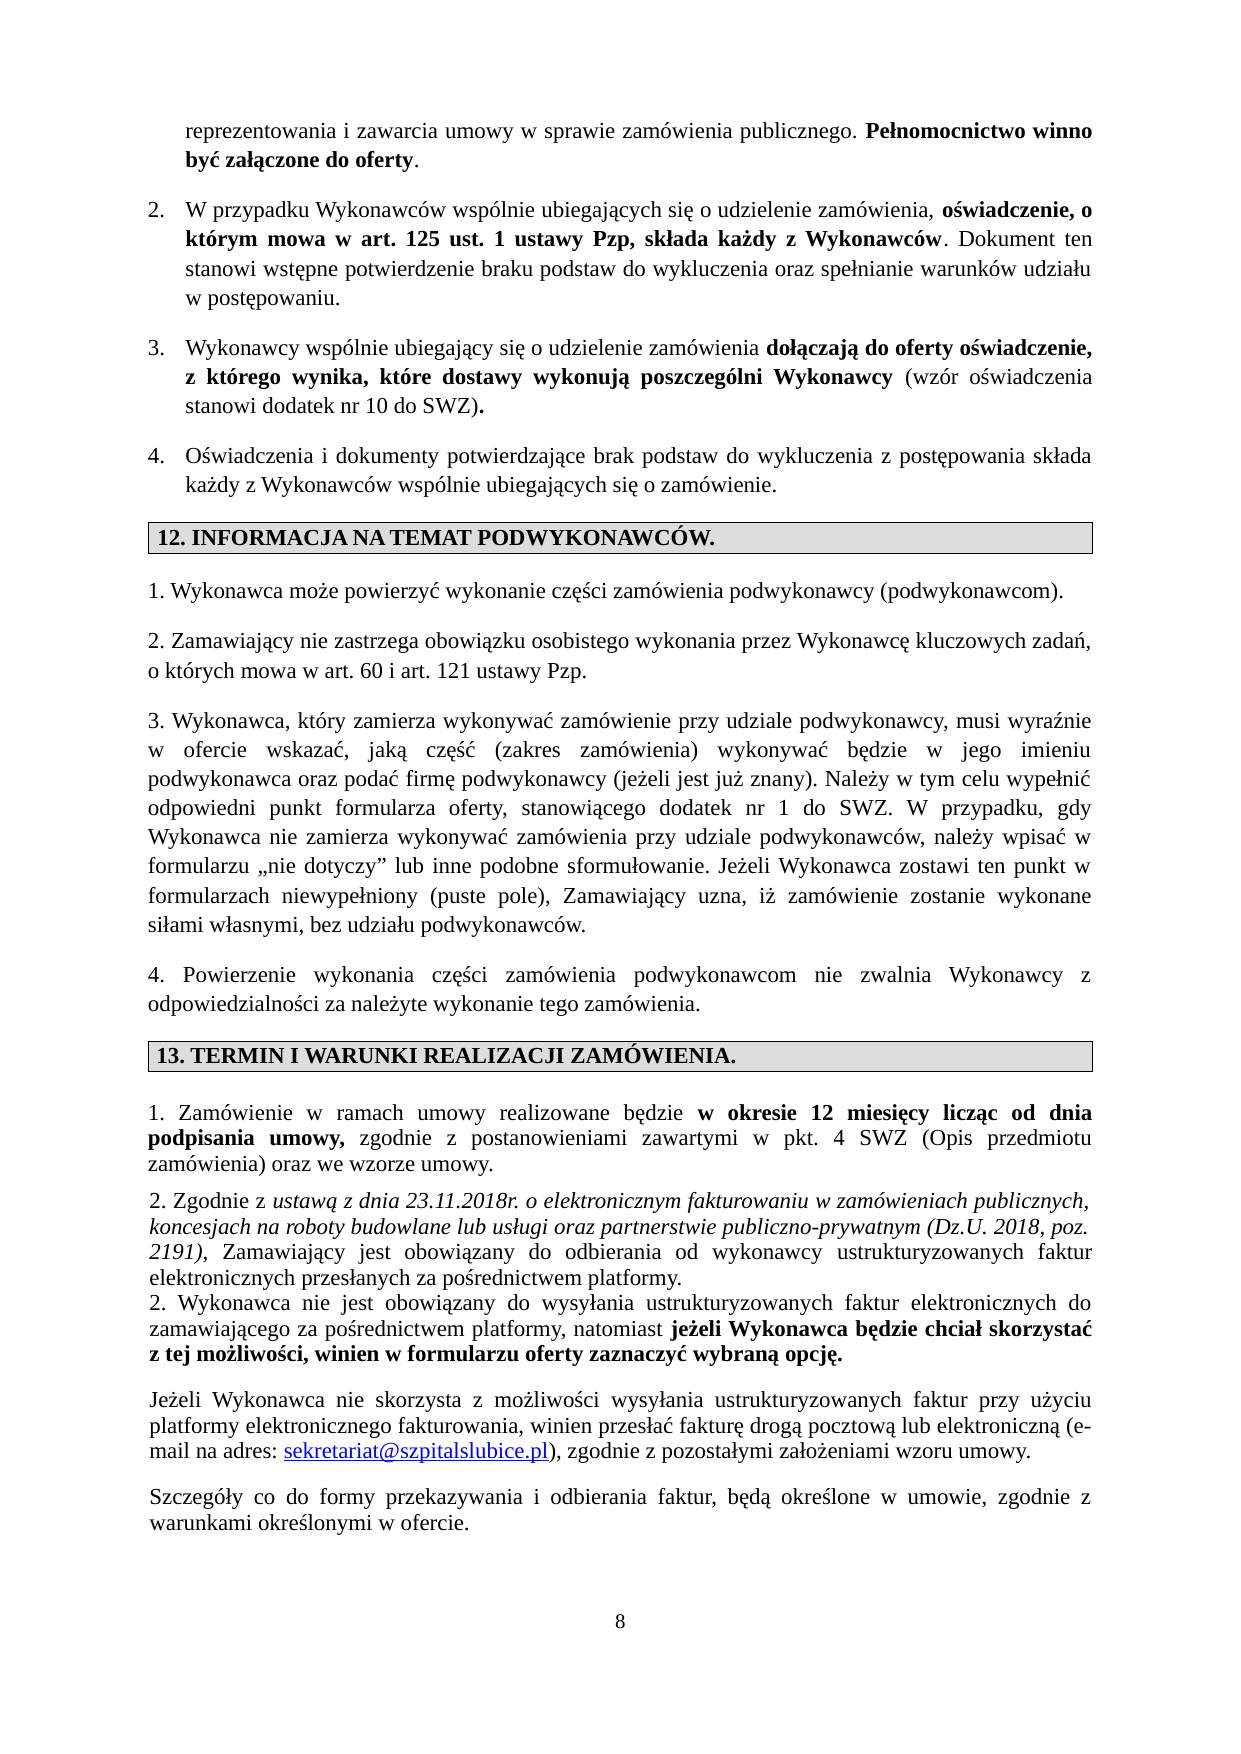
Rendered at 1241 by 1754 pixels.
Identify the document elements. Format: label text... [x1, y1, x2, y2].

text 1. Zamówienie w ramach umowy realizowane będzie w okresie 12 miesięcy licząc od dnia podpisania umowy, zgodnie z postanowieniami zawartymi w pkt. 4 SWZ (Opis przedmiotu zamówienia) oraz we wzorze umowy. [148, 1100, 1093, 1176]
list W przypadku Wykonawców wspólnie ubiegających się o udzielenie zamówienia, oświadczenie, o którym mowa w art. 125 ust. 1 ustawy Pzp, składa każdy z Wykonawców. Dokument ten stanowi wstępne potwierdzenie braku podstaw do wykluczenia oraz spełnianie warunków udziału w postępowaniu. [148, 197, 1093, 310]
list 2. Zamawiający nie zastrzega obowiązku osobistego wykonania przez Wykonawcę kluczowych zadań, o których mowa w art. 60 i art. 121 ustawy Pzp. [148, 628, 1093, 683]
text Szczegóły co do formy przekazywania i odbierania faktur, będą określone w umowie, zgodnie z warunkami określonymi w ofercie. [149, 1484, 1093, 1535]
list Oświadczenia i dokumenty potwierdzające brak podstaw do wykluczenia z postępowania składa każdy z Wykonawców wspólnie ubiegających się o zamówienie. [148, 443, 1093, 498]
list 3. Wykonawca, który zamierza wykonywać zamówienie przy udziale podwykonawcy, musi wyraźnie w ofercie wskazać, jaką część (zakres zamówienia) wykonywać będzie w jego imieniu podwykonawca oraz podać firmę podwykonawcy (jeżeli jest już znany). Należy w tym celu wypełnić odpowiedni punkt formularza oferty, stanowiącego dodatek nr 1 do SWZ. W przypadku, gdy Wykonawca nie zamierza wykonywać zamówienia przy udziale podwykonawców, należy wpisać w formularzu „nie dotyczy” lub inne podobne sformułowanie. Jeżeli Wykonawca zostawi ten punkt w formularzach niewypełniony (puste pole), Zamawiający uzna, iż zamówienie zostanie wykonane siłami własnymi, bez udziału podwykonawców. [148, 708, 1093, 937]
text 12. INFORMACJA NA TEMAT PODWYKONAWCÓW. [149, 523, 1092, 553]
text Jeżeli Wykonawca nie skorzysta z możliwości wysyłania ustrukturyzowanych faktur przy użyciu platformy elektronicznego fakturowania, winien przesłać fakturę drogą pocztową lub elektroniczną (e-mail na adres: sekretariat@szpitalslubice.pl), zgodnie z pozostałymi założeniami wzoru umowy. [149, 1387, 1093, 1463]
list 1. Wykonawca może powierzyć wykonanie części zamówienia podwykonawcy (podwykonawcom). [148, 578, 1093, 604]
text 13. TERMIN I WARUNKI REALIZACJI ZAMÓWIENIA. [149, 1042, 1092, 1071]
list Wykonawcy wspólnie ubiegający się o udzielenie zamówienia dołączają do oferty oświadczenie, z którego wynika, które dostawy wykonują poszczególni Wykonawcy (wzór oświadczenia stanowi dodatek nr 10 do SWZ). [148, 335, 1093, 418]
list 4. Powierzenie wykonania części zamówienia podwykonawcom nie zwalnia Wykonawcy z odpowiedzialności za należyte wykonanie tego zamówienia. [148, 962, 1093, 1016]
text 2. Zgodnie z ustawą z dnia 23.11.2018r. o elektronicznym fakturowaniu w zamówieniach publicznych, koncesjach na roboty budowlane lub usługi oraz partnerstwie publiczno-prywatnym (Dz.U. 2018, poz. 2191), Zamawiający jest obowiązany do odbierania od wykonawcy ustrukturyzowanych faktur elektronicznych przesłanych za pośrednictwem platformy. 2. Wykonawca nie jest obowiązany do wysyłania ustrukturyzowanych faktur elektronicznych do zamawiającego za pośrednictwem platformy, natomiast jeżeli Wykonawca będzie chciał skorzystać z tej możliwości, winien w formularzu oferty zaznaczyć wybraną opcję. [149, 1188, 1093, 1366]
list reprezentowania i zawarcia umowy w sprawie zamówienia publicznego. Pełnomocnictwo winno być załączone do oferty. [148, 118, 1093, 173]
